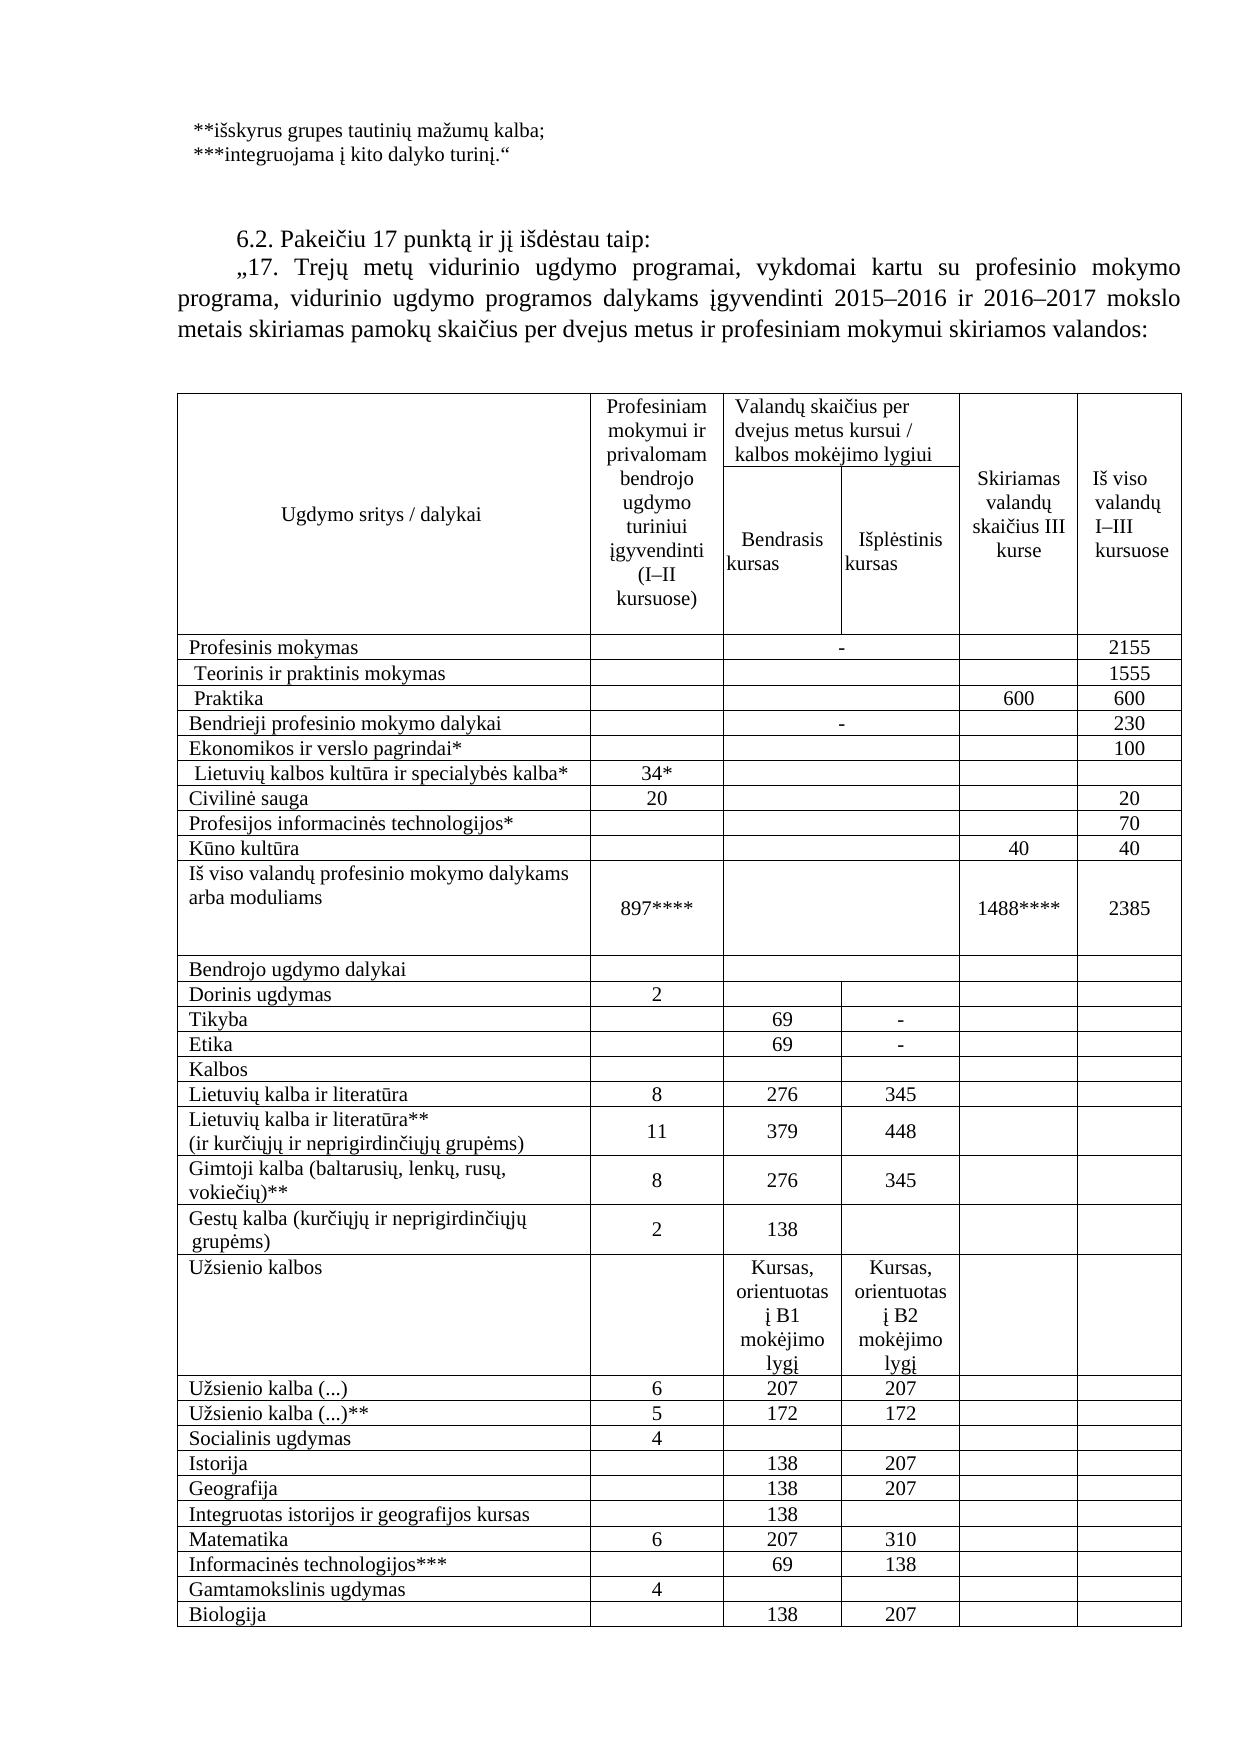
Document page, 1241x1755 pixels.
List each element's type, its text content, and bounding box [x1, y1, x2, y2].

table_cell Geografija [178, 1476, 590, 1500]
text 6.2. Pakeičiu 17 punktą ir jį išdėstau taip: [177, 224, 1181, 252]
table_cell [591, 1032, 723, 1056]
table_cell Informacinės technologijos*** [178, 1552, 590, 1576]
table_cell 138 [724, 1476, 841, 1500]
table_header Iš viso valandų I–III kursuose [1078, 394, 1181, 634]
table_cell [960, 1107, 1077, 1155]
table_cell [960, 1401, 1077, 1425]
table_cell [724, 836, 959, 860]
table_cell 172 [724, 1401, 841, 1425]
table_cell 2 [591, 982, 723, 1006]
table_cell [724, 811, 959, 835]
table_cell Biologija [178, 1602, 590, 1626]
table_cell 600 [1078, 686, 1181, 709]
table_cell [842, 1426, 959, 1450]
table_cell [842, 1577, 959, 1601]
table_cell 310 [842, 1527, 959, 1551]
table_cell Gamtamokslinis ugdymas [178, 1577, 590, 1601]
table_cell [1078, 956, 1181, 981]
table_cell [1078, 1426, 1181, 1450]
table_cell [960, 660, 1077, 684]
text ***integruojama į kito dalyko turinį.“ [118, 142, 1181, 166]
table_cell 345 [842, 1156, 959, 1204]
table_cell [1078, 1476, 1181, 1500]
table_cell [1078, 1156, 1181, 1204]
table_cell [960, 1602, 1077, 1626]
table_cell [591, 1501, 723, 1526]
table_cell [1078, 982, 1181, 1006]
table_cell [960, 811, 1077, 835]
table_cell [1078, 1032, 1181, 1056]
table_cell [960, 1426, 1077, 1450]
table_cell [960, 1552, 1077, 1576]
table_header Skiriamas valandų skaičius III kurse [960, 394, 1077, 634]
table_cell 600 [960, 686, 1077, 709]
table_cell 4 [591, 1426, 723, 1450]
table_cell [1078, 1451, 1181, 1475]
text **išskyrus grupes tautinių mažumų kalba; [118, 118, 1181, 142]
table_cell [591, 660, 723, 684]
table_cell Tikyba [178, 1007, 590, 1031]
table_cell 2385 [1078, 861, 1181, 955]
table_cell 138 [724, 1602, 841, 1626]
table_header Profesiniam mokymui ir privalomam bendrojo ugdymo turiniui įgyvendinti (I–II kursuose) [591, 394, 723, 634]
table_cell 138 [724, 1501, 841, 1526]
table_cell [1078, 761, 1181, 785]
table_cell 207 [842, 1376, 959, 1400]
table_cell Praktika [178, 686, 590, 709]
table_cell 276 [724, 1156, 841, 1204]
table_cell 230 [1078, 711, 1181, 735]
table_cell Kursas, orientuotas į B2 mokėjimo lygį [842, 1255, 959, 1375]
table_cell [960, 982, 1077, 1006]
table_cell [724, 982, 841, 1006]
table_cell Lietuvių kalba ir literatūra [178, 1082, 590, 1106]
table_cell Ekonomikos ir verslo pagrindai* [178, 736, 590, 760]
table_cell [842, 1205, 959, 1253]
table_cell [1078, 1376, 1181, 1400]
table_cell [842, 1501, 959, 1526]
table_cell Matematika [178, 1527, 590, 1551]
table_header Valandų skaičius per dvejus metus kursui / kalbos mokėjimo lygiui [724, 394, 959, 466]
table_cell - [724, 711, 959, 735]
table_cell [724, 761, 959, 785]
table_cell Bendrieji profesinio mokymo dalykai [178, 711, 590, 735]
table_cell - [842, 1007, 959, 1031]
table_cell [591, 1552, 723, 1576]
table_cell 69 [724, 1007, 841, 1031]
table_cell Užsienio kalba (...) [178, 1376, 590, 1400]
table_cell 138 [724, 1205, 841, 1253]
table_header Ugdymo sritys / dalykai [178, 394, 590, 634]
table_cell [960, 761, 1077, 785]
table_cell [842, 982, 959, 1006]
table_cell [591, 635, 723, 659]
table_cell 276 [724, 1082, 841, 1106]
table_cell Civilinė sauga [178, 786, 590, 810]
table_cell Teorinis ir praktinis mokymas [178, 660, 590, 684]
table_cell [960, 1032, 1077, 1056]
table_cell [960, 711, 1077, 735]
table_cell [960, 736, 1077, 760]
table_cell Bendrojo ugdymo dalykai [178, 956, 590, 981]
table_cell 5 [591, 1401, 723, 1425]
table_cell Gestų kalba (kurčiųjų ir neprigirdinčiųjų grupėms) [178, 1205, 590, 1253]
table_cell [724, 1426, 841, 1450]
table_cell [724, 1577, 841, 1601]
table_cell [591, 811, 723, 835]
table_cell [591, 736, 723, 760]
table_cell 138 [724, 1451, 841, 1475]
table_cell [724, 736, 959, 760]
table_cell [960, 1007, 1077, 1031]
table_cell [960, 1082, 1077, 1106]
table_cell [724, 1057, 841, 1081]
table_cell [960, 1476, 1077, 1500]
table_cell [960, 1577, 1077, 1601]
table_cell 6 [591, 1376, 723, 1400]
table_cell [960, 1057, 1077, 1081]
table_cell [591, 686, 723, 709]
table_cell 40 [1078, 836, 1181, 860]
table_cell 207 [724, 1527, 841, 1551]
table_cell [1078, 1082, 1181, 1106]
table_cell Iš viso valandų profesinio mokymo dalykams arba moduliams [178, 861, 590, 955]
table_cell [960, 1527, 1077, 1551]
table_cell [960, 1255, 1077, 1375]
table_cell 4 [591, 1577, 723, 1601]
table_cell [960, 956, 1077, 981]
table_cell [591, 1451, 723, 1475]
table_cell [960, 786, 1077, 810]
table_cell [724, 861, 959, 955]
table_cell 897**** [591, 861, 723, 955]
table_cell [1078, 1552, 1181, 1576]
table_cell - [842, 1032, 959, 1056]
table_cell [591, 1476, 723, 1500]
table_cell [591, 1057, 723, 1081]
table_cell 1488**** [960, 861, 1077, 955]
table_cell [591, 956, 723, 981]
table_cell 8 [591, 1156, 723, 1204]
table_cell Užsienio kalbos [178, 1255, 590, 1375]
table_cell [842, 1057, 959, 1081]
table_cell 69 [724, 1032, 841, 1056]
text „17. Trejų metų vidurinio ugdymo programai, vykdomai kartu su profesinio mokymo programa, vidurinio ugdymo programos dalykams įgyvendinti 2015–2016 ir 2016–2017 mokslo metais skiriamas pamokų skaičius per dvejus metus ir profesiniam mokymui skiriamos valandos: [177, 252, 1181, 343]
table_cell Socialinis ugdymas [178, 1426, 590, 1450]
table_cell Gimtoji kalba (baltarusių, lenkų, rusų, vokiečių)** [178, 1156, 590, 1204]
table_cell [1078, 1255, 1181, 1375]
table_cell Etika [178, 1032, 590, 1056]
table_cell 379 [724, 1107, 841, 1155]
table_cell 6 [591, 1527, 723, 1551]
table_cell Kalbos [178, 1057, 590, 1081]
table_cell [1078, 1602, 1181, 1626]
table_cell [1078, 1007, 1181, 1031]
table_cell 207 [842, 1476, 959, 1500]
table_cell [1078, 1501, 1181, 1526]
table_cell [591, 1602, 723, 1626]
table_cell [960, 1376, 1077, 1400]
table_cell Lietuvių kalbos kultūra ir specialybės kalba* [178, 761, 590, 785]
table_cell Bendrasis kursas [724, 467, 841, 634]
table_cell [724, 686, 959, 709]
table_cell Dorinis ugdymas [178, 982, 590, 1006]
table_cell 345 [842, 1082, 959, 1106]
table_cell Lietuvių kalba ir literatūra** (ir kurčiųjų ir neprigirdinčiųjų grupėms) [178, 1107, 590, 1155]
table_cell [960, 635, 1077, 659]
table_cell [960, 1156, 1077, 1204]
table_cell [1078, 1205, 1181, 1253]
table_cell 138 [842, 1552, 959, 1576]
table_cell [591, 711, 723, 735]
table_cell 20 [591, 786, 723, 810]
table_cell Istorija [178, 1451, 590, 1475]
table_cell [960, 1451, 1077, 1475]
table_cell - [724, 635, 959, 659]
table_cell [1078, 1401, 1181, 1425]
table_cell [724, 786, 959, 810]
table_cell 8 [591, 1082, 723, 1106]
table_cell Užsienio kalba (...)** [178, 1401, 590, 1425]
table_cell Profesinis mokymas [178, 635, 590, 659]
table_cell [591, 1007, 723, 1031]
table_cell [1078, 1107, 1181, 1155]
table_cell 11 [591, 1107, 723, 1155]
table_cell 207 [842, 1451, 959, 1475]
table_cell [960, 1205, 1077, 1253]
table_cell [1078, 1527, 1181, 1551]
table_cell [1078, 1057, 1181, 1081]
table_cell 100 [1078, 736, 1181, 760]
table_cell [1078, 1577, 1181, 1601]
table_cell 20 [1078, 786, 1181, 810]
table_cell 34* [591, 761, 723, 785]
table_cell Kursas, orientuotas į B1 mokėjimo lygį [724, 1255, 841, 1375]
table_cell 207 [842, 1602, 959, 1626]
table_cell Integruotas istorijos ir geografijos kursas [178, 1501, 590, 1526]
table_cell 2 [591, 1205, 723, 1253]
table_cell [960, 1501, 1077, 1526]
table_cell Išplėstinis kursas [842, 467, 959, 634]
table_cell [591, 1255, 723, 1375]
table_cell 40 [960, 836, 1077, 860]
table_cell 207 [724, 1376, 841, 1400]
table_cell Profesijos informacinės technologijos* [178, 811, 590, 835]
table_cell [724, 956, 959, 981]
table_cell 1555 [1078, 660, 1181, 684]
table_cell 2155 [1078, 635, 1181, 659]
table_cell [724, 660, 959, 684]
table_cell Kūno kultūra [178, 836, 590, 860]
table_cell [591, 836, 723, 860]
table_cell 172 [842, 1401, 959, 1425]
table_cell 70 [1078, 811, 1181, 835]
table_cell 69 [724, 1552, 841, 1576]
table_cell 448 [842, 1107, 959, 1155]
